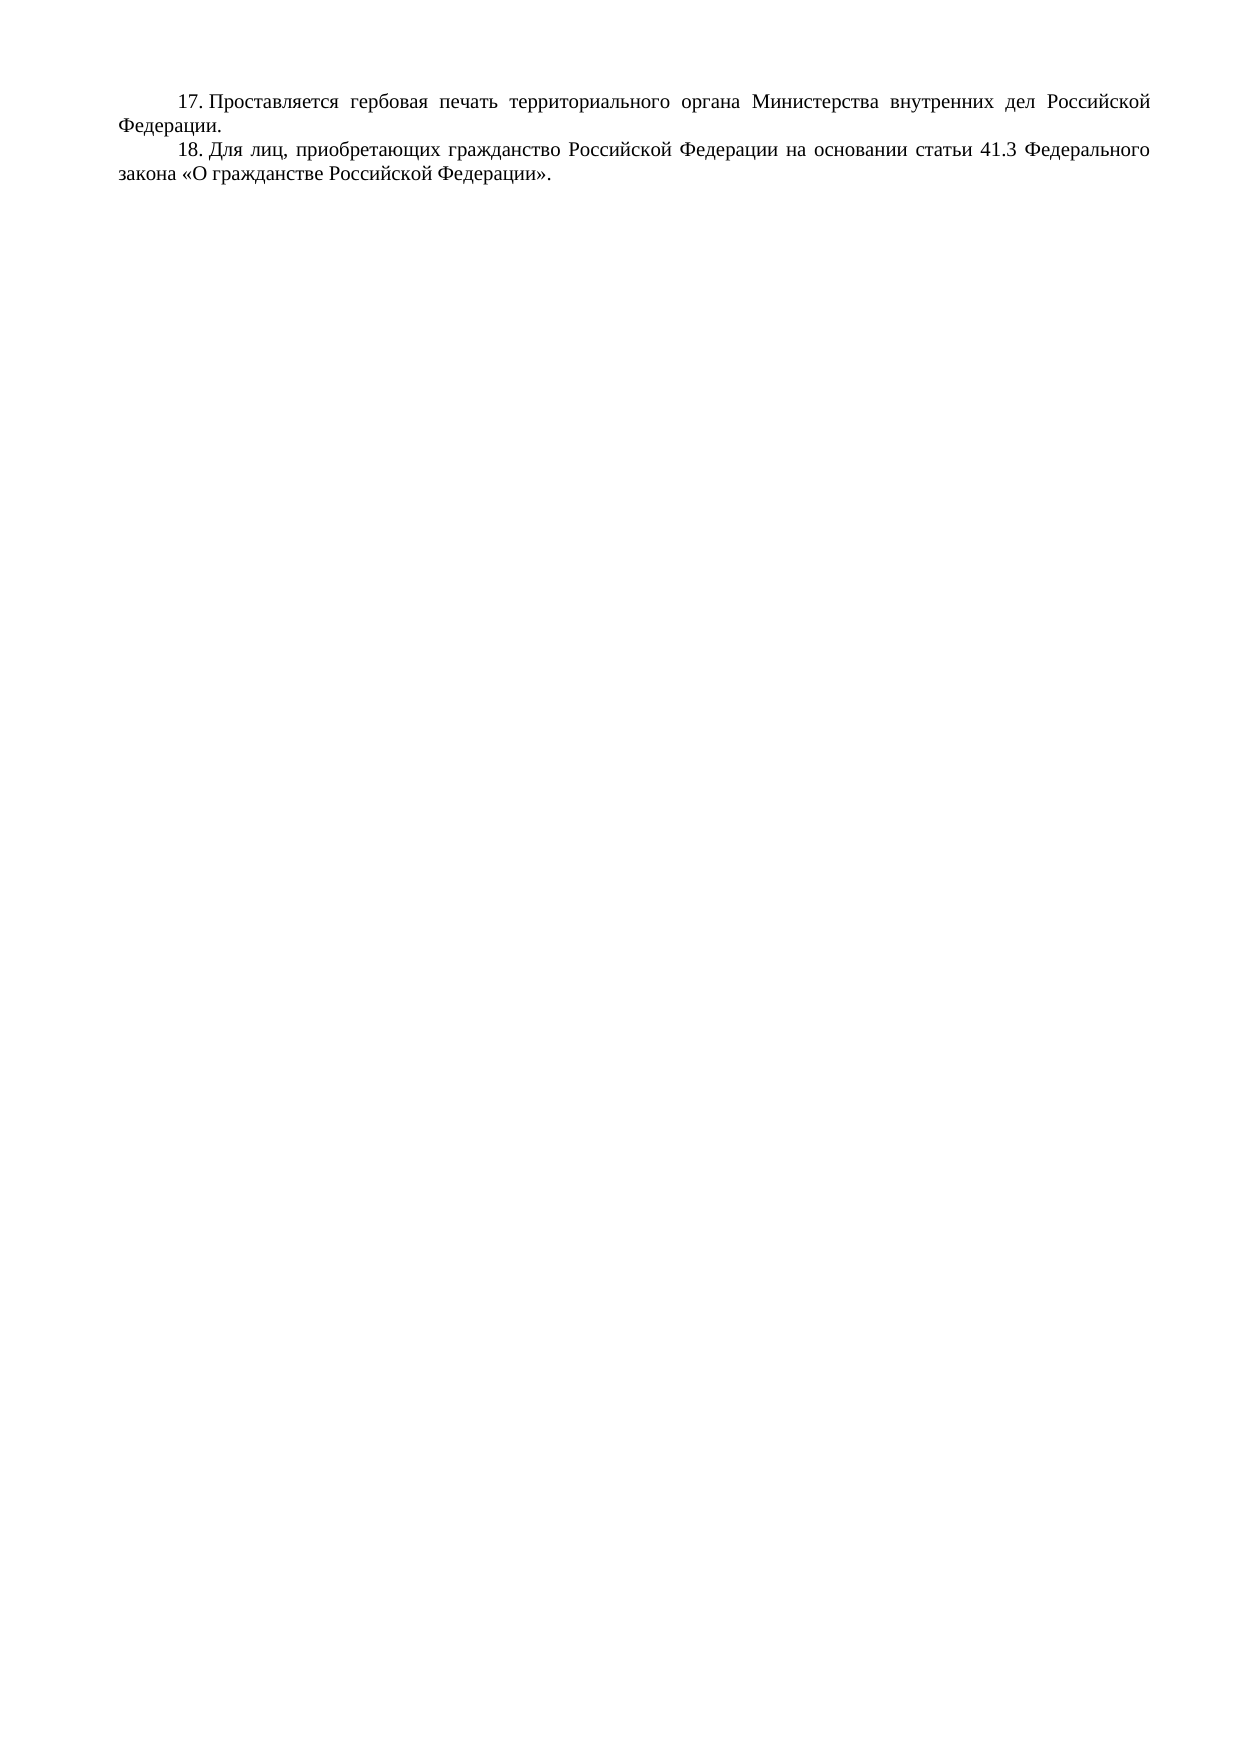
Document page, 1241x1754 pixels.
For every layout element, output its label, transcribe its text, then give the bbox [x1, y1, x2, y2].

text 17. Проставляется гербовая печать территориального органа Министерства внутренних дел Российской Федерации. [118, 89, 1152, 137]
text 18. Для лиц, приобретающих гражданство Российской Федерации на основании статьи 41.3 Федерального закона «О гражданстве Российской Федерации». [118, 137, 1152, 185]
